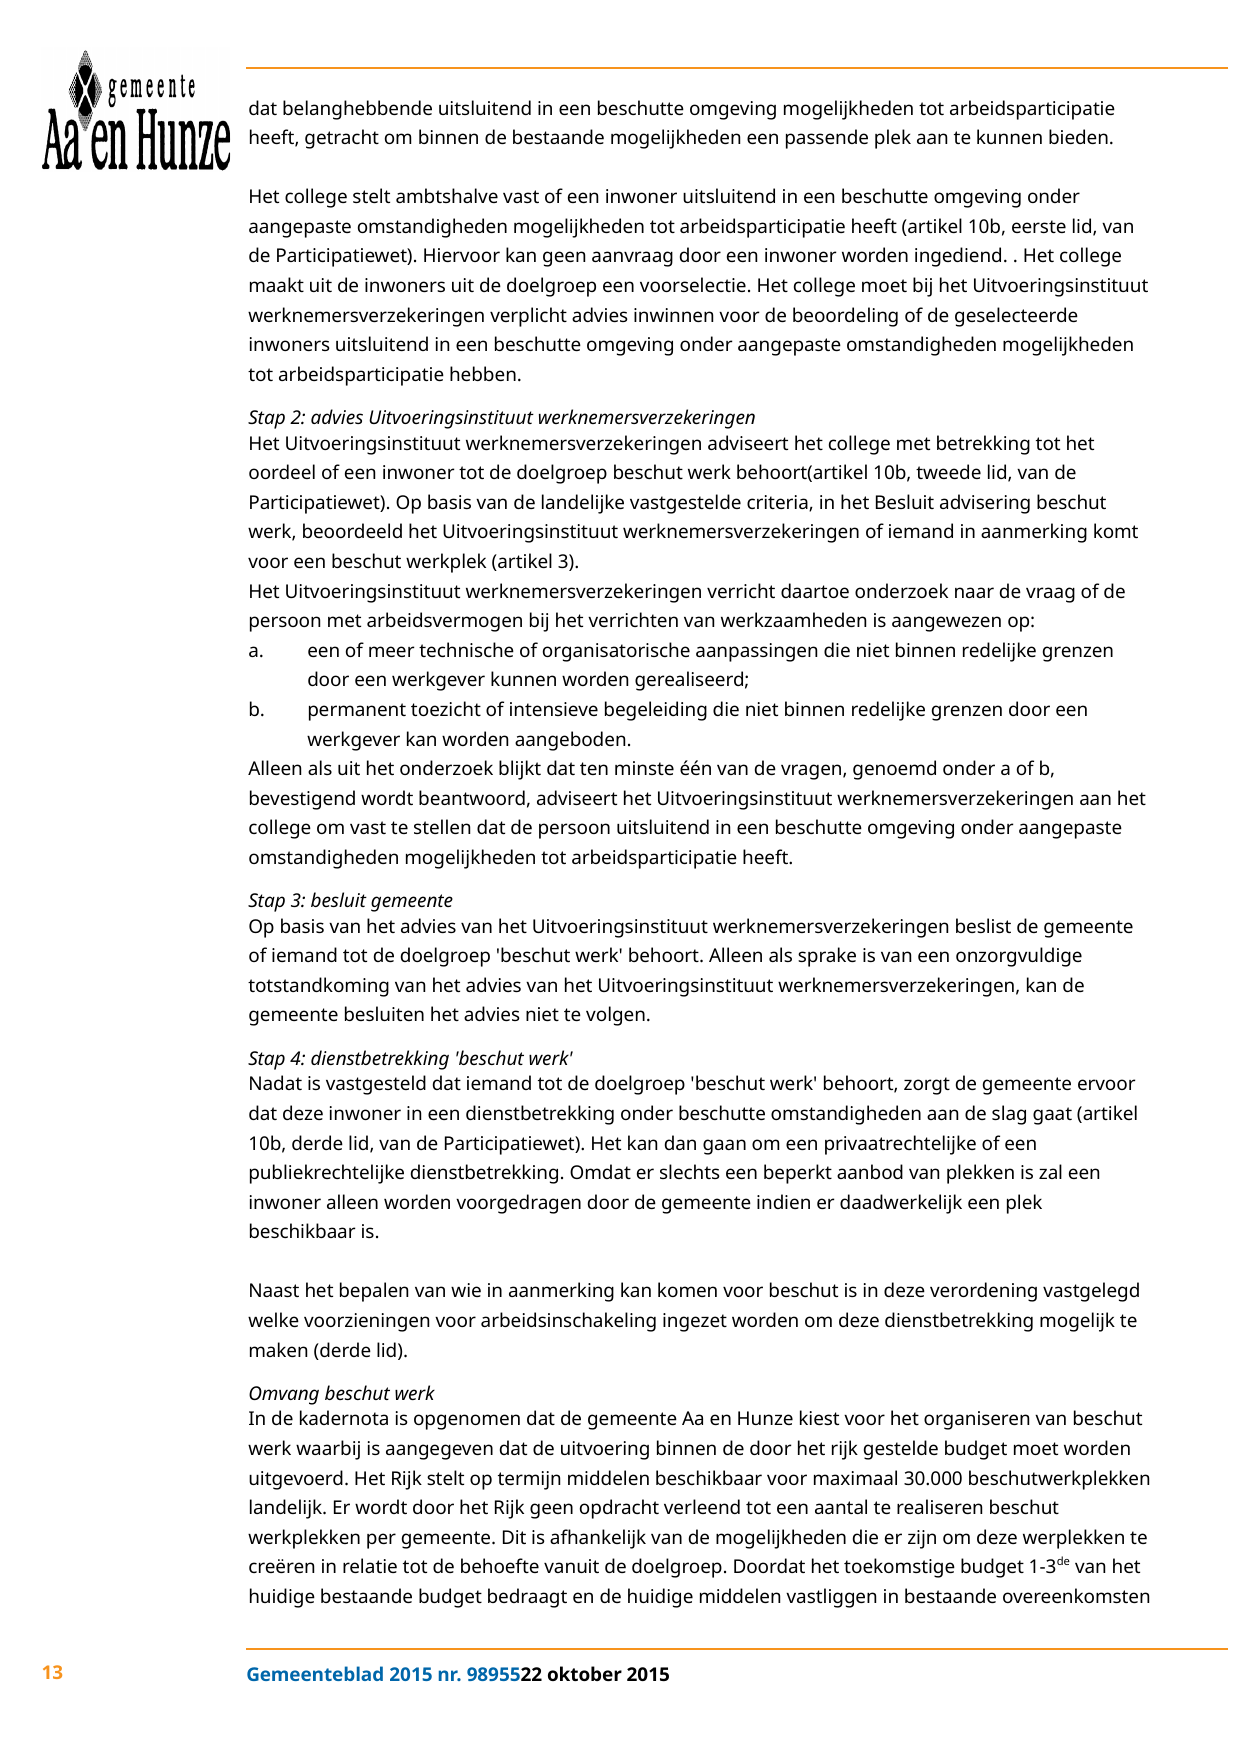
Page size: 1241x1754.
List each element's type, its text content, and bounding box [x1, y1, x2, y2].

picture [41, 47, 231, 172]
text Nadat is vastgesteld dat iemand tot de doelgroep 'beschut werk' behoort, zorgt de gemeente ervoor dat deze inwoner in een dienstbetrekking onder beschutte omstandigheden aan de slag gaat (artikel 10b, derde lid, van de Participatiewet). Het kan dan gaan om een privaatrechtelijke of een publiekrechtelijke dienstbetrekking. Omdat er slechts een beperkt aanbod van plekken is zal een inwoner alleen worden voorgedragen door de gemeente indien er daadwerkelijk een plek beschikbaar is. [248, 1071, 1152, 1244]
text Stap 3: besluit gemeente [248, 887, 1152, 913]
list permanent toezicht of intensieve begeleiding die niet binnen redelijke grenzen door een werkgever kan worden aangeboden. [248, 696, 1152, 751]
text In de kadernota is opgenomen dat de gemeente Aa en Hunze kiest voor het organiseren van beschut werk waarbij is aangegeven dat de uitvoering binnen de door het rijk gestelde budget moet worden uitgevoerd. Het Rijk stelt op termijn middelen beschikbaar voor maximaal 30.000 beschutwerkplekken landelijk. Er wordt door het Rijk geen opdracht verleend tot een aantal te realiseren beschut werkplekken per gemeente. Dit is afhankelijk van de mogelijkheden die er zijn om deze werplekken te creëren in relatie tot de behoefte vanuit de doelgroep. Doordat het toekomstige budget 1-3de van het huidige bestaande budget bedraagt en de huidige middelen vastliggen in bestaande overeenkomsten [248, 1406, 1152, 1609]
text Alleen als uit het onderzoek blijkt dat ten minste één van de vragen, genoemd onder a of b, bevestigend wordt beantwoord, adviseert het Uitvoeringsinstituut werknemersverzekeringen aan het college om vast te stellen dat de persoon uitsluitend in een beschutte omgeving onder aangepaste omstandigheden mogelijkheden tot arbeidsparticipatie heeft. [248, 755, 1152, 870]
text Het Uitvoeringsinstituut werknemersverzekeringen verricht daartoe onderzoek naar de vraag of de persoon met arbeidsvermogen bij het verrichten van werkzaamheden is aangewezen op: [248, 578, 1152, 633]
text Omvang beschut werk [248, 1380, 1152, 1406]
text Stap 4: dienstbetrekking 'beschut werk' [248, 1045, 1152, 1071]
list een of meer technische of organisatorische aanpassingen die niet binnen redelijke grenzen door een werkgever kunnen worden gerealiseerd; [248, 637, 1152, 692]
text dat belanghebbende uitsluitend in een beschutte omgeving mogelijkheden tot arbeidsparticipatie heeft, getracht om binnen de bestaande mogelijkheden een passende plek aan te kunnen bieden. [248, 95, 1152, 150]
text Op basis van het advies van het Uitvoeringsinstituut werknemersverzekeringen beslist de gemeente of iemand tot de doelgroep 'beschut werk' behoort. Alleen als sprake is van een onzorgvuldige totstandkoming van het advies van het Uitvoeringsinstituut werknemersverzekeringen, kan de gemeente besluiten het advies niet te volgen. [248, 913, 1152, 1027]
text Het college stelt ambtshalve vast of een inwoner uitsluitend in een beschutte omgeving onder aangepaste omstandigheden mogelijkheden tot arbeidsparticipatie heeft (artikel 10b, eerste lid, van de Participatiewet). Hiervoor kan geen aanvraag door een inwoner worden ingediend. . Het college maakt uit de inwoners uit de doelgroep een voorselectie. Het college moet bij het Uitvoeringsinstituut werknemersverzekeringen verplicht advies inwinnen voor de beoordeling of de geselecteerde inwoners uitsluitend in een beschutte omgeving onder aangepaste omstandigheden mogelijkheden tot arbeidsparticipatie hebben. [248, 183, 1152, 387]
text Naast het bepalen van wie in aanmerking kan komen voor beschut is in deze verordening vastgelegd welke voorzieningen voor arbeidsinschakeling ingezet worden om deze dienstbetrekking mogelijk te maken (derde lid). [248, 1278, 1152, 1362]
text Stap 2: advies Uitvoeringsinstituut werknemersverzekeringen [248, 404, 1152, 430]
text Het Uitvoeringsinstituut werknemersverzekeringen adviseert het college met betrekking tot het oordeel of een inwoner tot de doelgroep beschut werk behoort(artikel 10b, tweede lid, van de Participatiewet). Op basis van de landelijke vastgestelde criteria, in het Besluit advisering beschut werk, beoordeeld het Uitvoeringsinstituut werknemersverzekeringen of iemand in aanmerking komt voor een beschut werkplek (artikel 3). [248, 430, 1152, 574]
